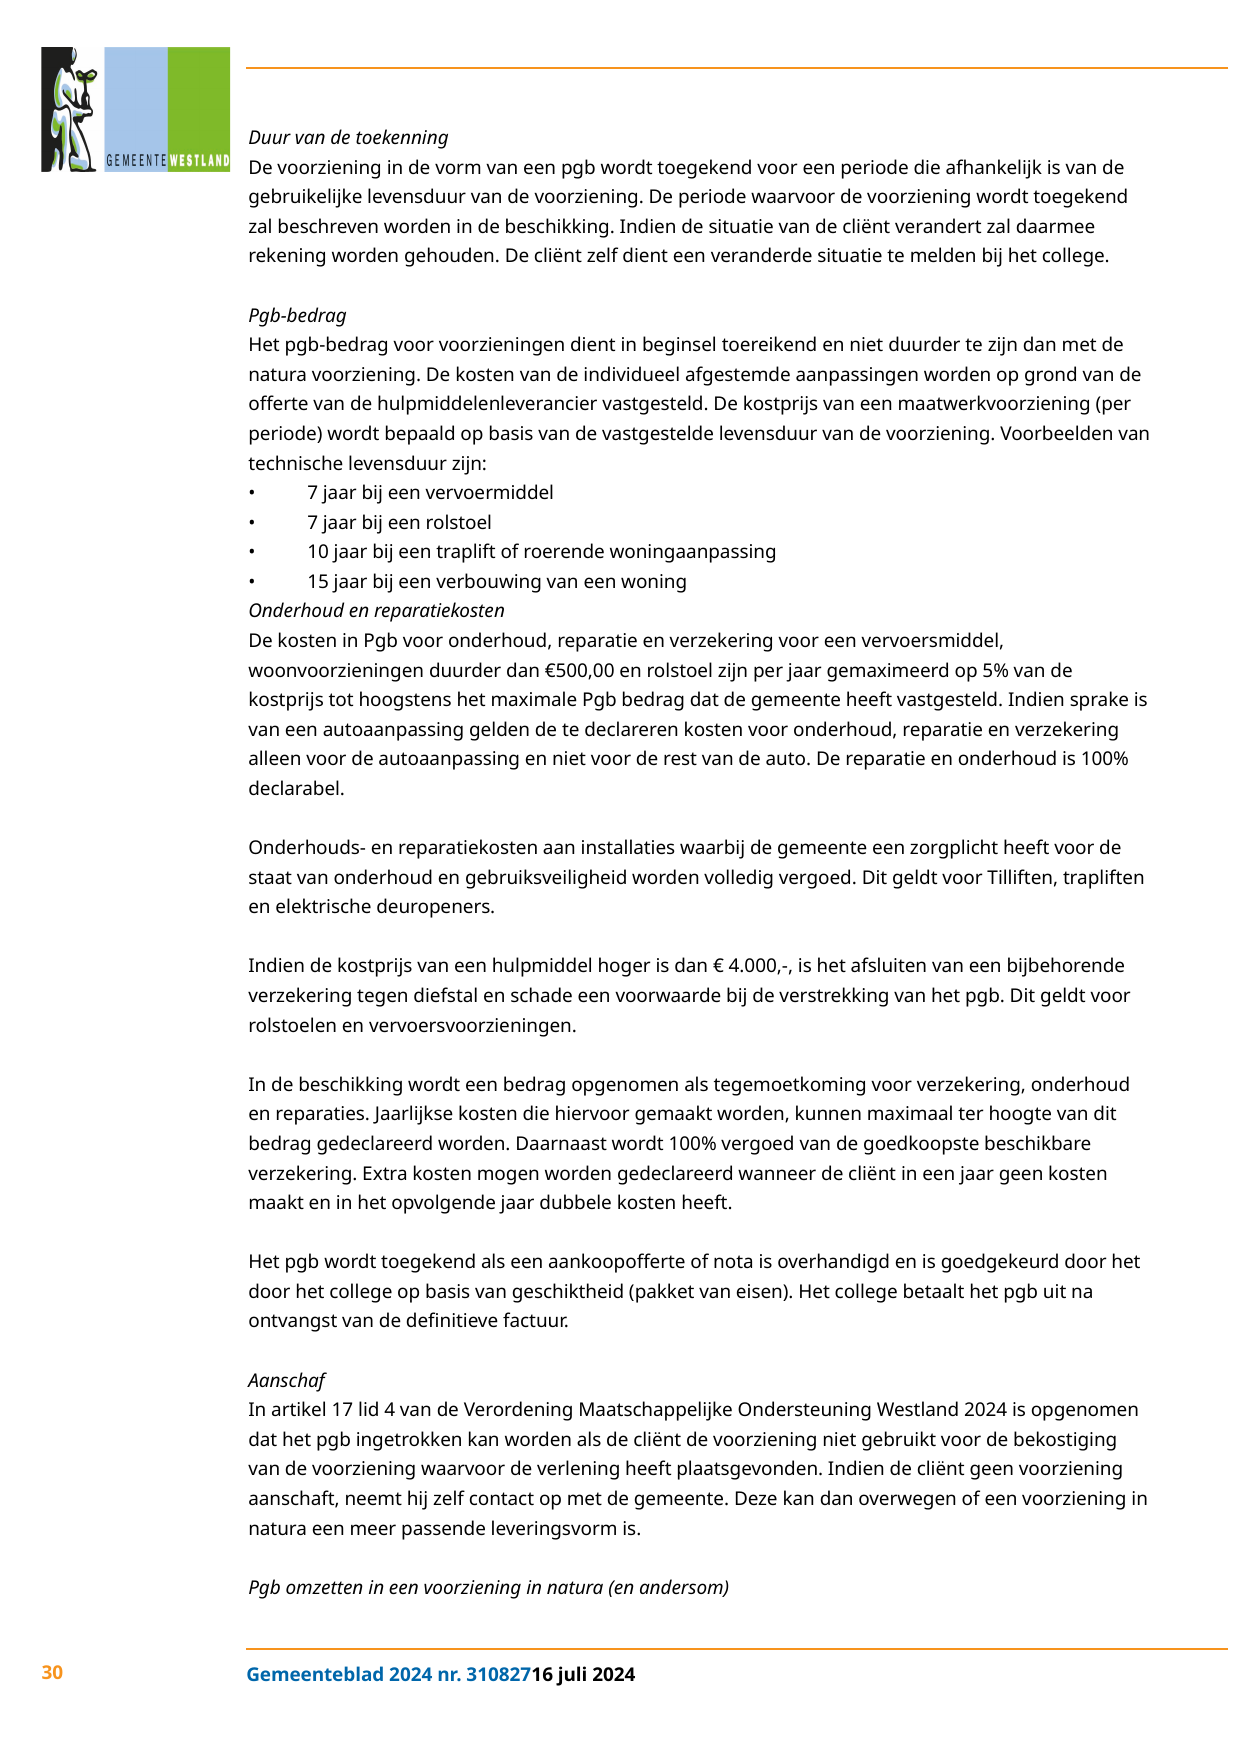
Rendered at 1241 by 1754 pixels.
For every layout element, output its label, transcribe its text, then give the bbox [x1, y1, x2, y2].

text Onderhouds- en reparatiekosten aan installaties waarbij de gemeente een zorgplicht heeft voor de staat van onderhoud en gebruiksveiligheid worden volledig vergoed. Dit geldt voor Tilliften, trapliften en elektrische deuropeners. [248, 834, 1152, 919]
text In de beschikking wordt een bedrag opgenomen als tegemoetkoming voor verzekering, onderhoud en reparaties. Jaarlijkse kosten die hiervoor gemaakt worden, kunnen maximaal ter hoogte van dit bedrag gedeclareerd worden. Daarnaast wordt 100% vergoed van de goedkoopste beschikbare verzekering. Extra kosten mogen worden gedeclareerd wanneer de cliënt in een jaar geen kosten maakt en in het opvolgende jaar dubbele kosten heeft. [248, 1071, 1152, 1215]
text Pgb omzetten in een voorziening in natura (en andersom) [248, 1574, 1152, 1600]
list 7 jaar bij een rolstoel [248, 509, 1152, 535]
text De kosten in Pgb voor onderhoud, reparatie en verzekering voor een vervoersmiddel, woonvoorzieningen duurder dan €500,00 en rolstoel zijn per jaar gemaximeerd op 5% van de kostprijs tot hoogstens het maximale Pgb bedrag dat de gemeente heeft vastgesteld. Indien sprake is van een autoaanpassing gelden de te declareren kosten voor onderhoud, reparatie en verzekering alleen voor de autoaanpassing en niet voor de rest van de auto. De reparatie en onderhoud is 100% declarabel. [248, 627, 1152, 801]
text Duur van de toekenning [248, 124, 1152, 150]
text In artikel 17 lid 4 van de Verordening Maatschappelijke Ondersteuning Westland 2024 is opgenomen dat het pgb ingetrokken kan worden als de cliënt de voorziening niet gebruikt voor de bekostiging van de voorziening waarvoor de verlening heeft plaatsgevonden. Indien de cliënt geen voorziening aanschaft, neemt hij zelf contact op met de gemeente. Deze kan dan overwegen of een voorziening in natura een meer passende leveringsvorm is. [248, 1396, 1152, 1541]
text Het pgb-bedrag voor voorzieningen dient in beginsel toereikend en niet duurder te zijn dan met de natura voorziening. De kosten van de individueel afgestemde aanpassingen worden op grond van de offerte van de hulpmiddelenleverancier vastgesteld. De kostprijs van een maatwerkvoorziening (per periode) wordt bepaald op basis van de vastgestelde levensduur van de voorziening. Voorbeelden van technische levensduur zijn: [248, 331, 1152, 476]
text De voorziening in de vorm van een pgb wordt toegekend voor een periode die afhankelijk is van de gebruikelijke levensduur van de voorziening. De periode waarvoor de voorziening wordt toegekend zal beschreven worden in de beschikking. Indien de situatie van de cliënt verandert zal daarmee rekening worden gehouden. De cliënt zelf dient een veranderde situatie te melden bij het college. [248, 154, 1152, 268]
text Indien de kostprijs van een hulpmiddel hoger is dan € 4.000,-, is het afsluiten van een bijbehorende verzekering tegen diefstal en schade een voorwaarde bij de verstrekking van het pgb. Dit geldt voor rolstoelen en vervoersvoorzieningen. [248, 953, 1152, 1038]
text Onderhoud en reparatiekosten [248, 598, 1152, 623]
list 15 jaar bij een verbouwing van een woning [248, 568, 1152, 594]
text Aanschaf [248, 1367, 1152, 1393]
text Het pgb wordt toegekend als een aankoopofferte of nota is overhandigd en is goedgekeurd door het door het college op basis van geschiktheid (pakket van eisen). Het college betaalt het pgb uit na ontvangst van de definitieve factuur. [248, 1248, 1152, 1333]
picture [41, 47, 231, 172]
list 7 jaar bij een vervoermiddel [248, 479, 1152, 505]
text Pgb-bedrag [248, 302, 1152, 328]
list 10 jaar bij een traplift of roerende woningaanpassing [248, 538, 1152, 564]
